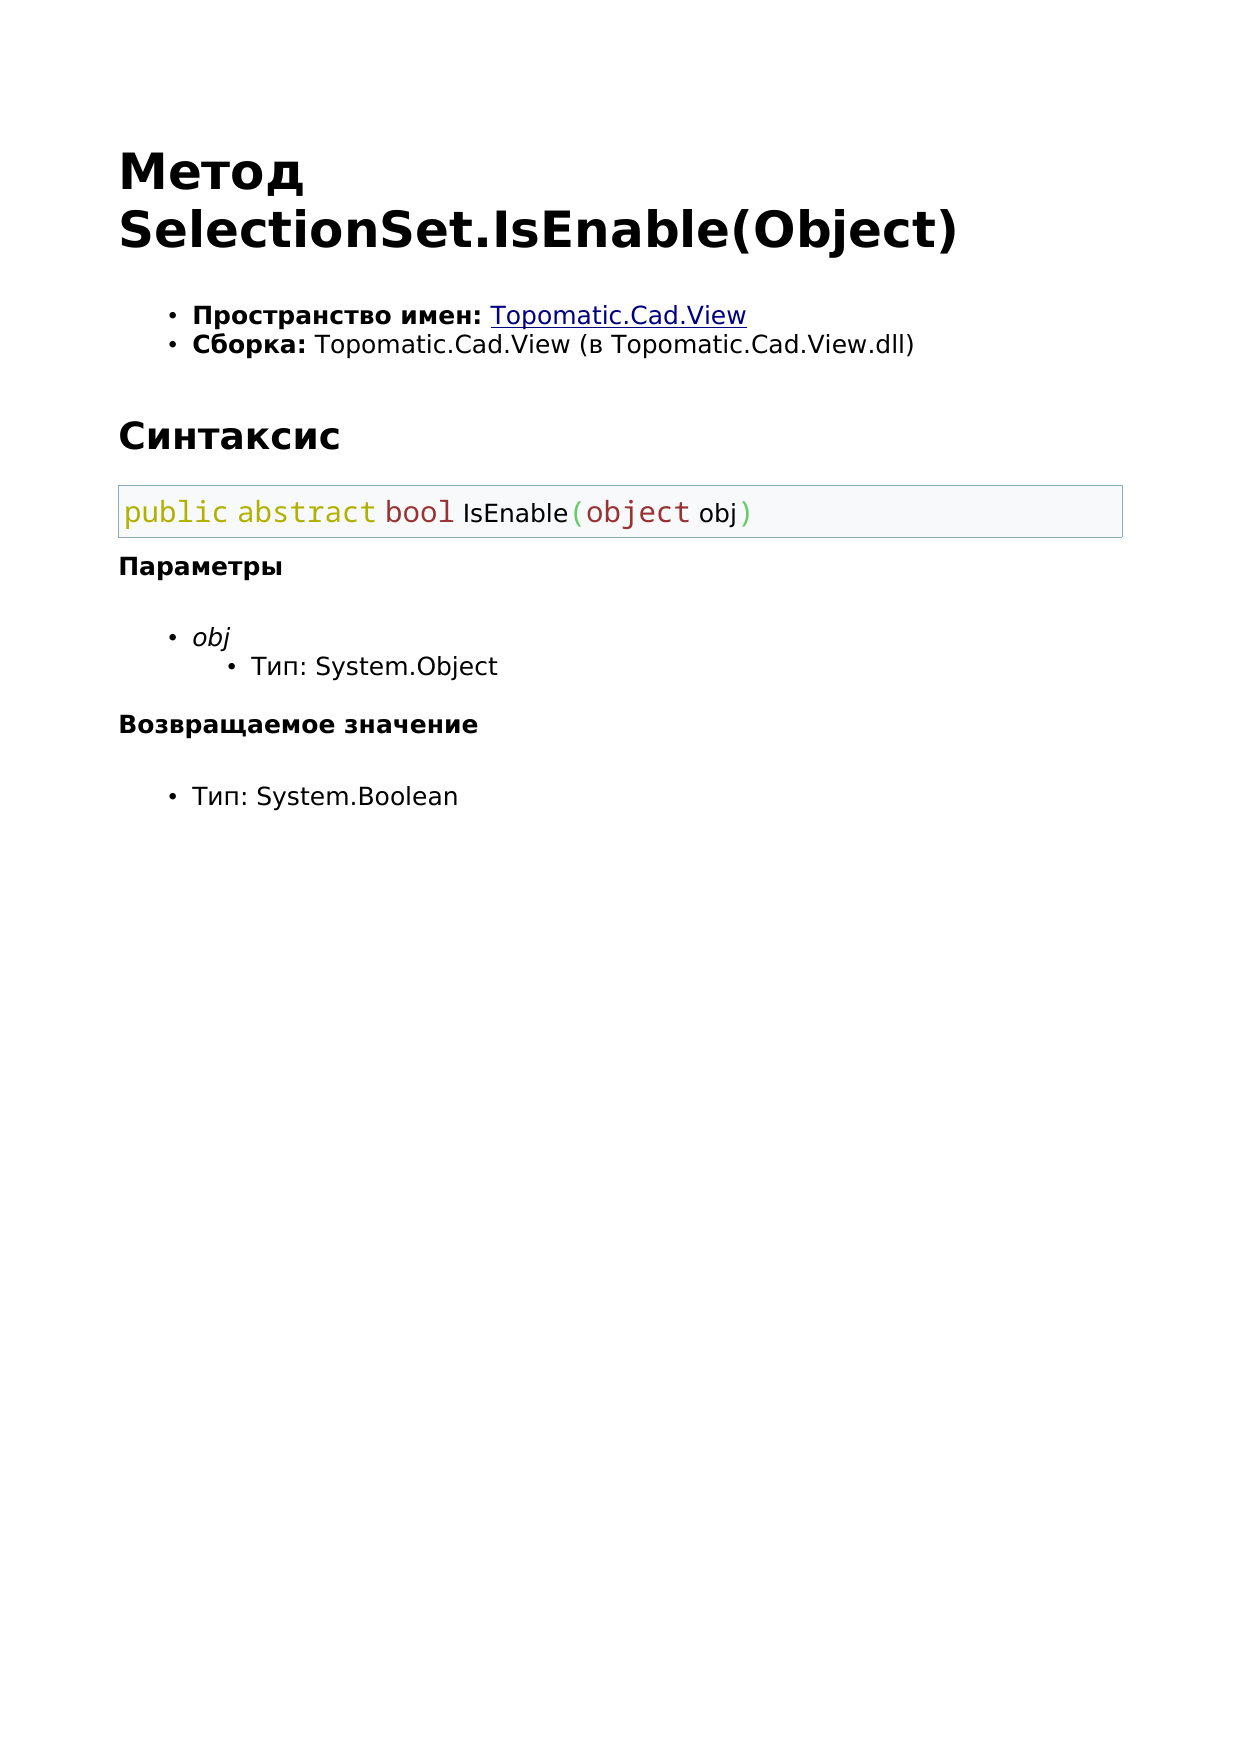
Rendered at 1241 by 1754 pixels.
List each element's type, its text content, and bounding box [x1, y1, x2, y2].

list obj [177, 623, 1122, 652]
table_header public abstract bool IsEnable(object obj) [119, 486, 1122, 537]
subtitle Метод SelectionSet.IsEnable(Object) [118, 143, 1122, 259]
list Тип: System.Boolean [177, 782, 1122, 811]
list Сборка: Topomatic.Cad.View (в Topomatic.Cad.View.dll) [177, 331, 1122, 360]
list Пространство имен: Topomatic.Cad.View [177, 302, 1122, 331]
text Параметры [118, 552, 1122, 581]
text Возвращаемое значение [118, 711, 1122, 740]
subtitle Синтаксис [118, 414, 1122, 458]
list Тип: System.Object [236, 652, 1122, 681]
